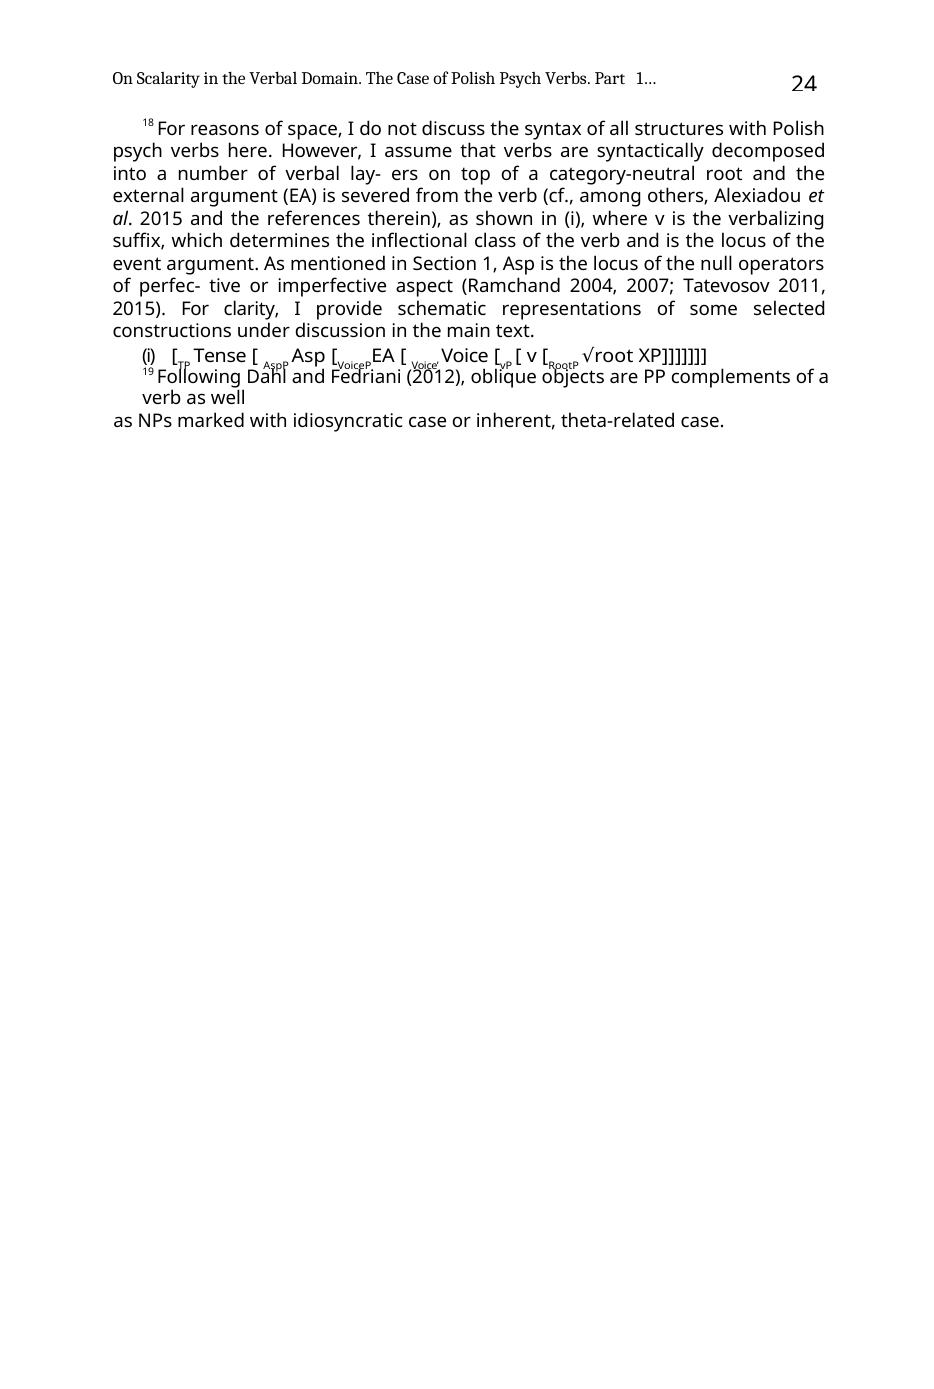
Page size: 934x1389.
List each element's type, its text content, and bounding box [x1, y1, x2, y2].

text 18 For reasons of space, I do not discuss the syntax of all structures with Polish psych verbs here. However, I assume that verbs are syntactically decomposed into a number of verbal lay- ers on top of a category-neutral root and the external argument (EA) is severed from the verb (cf., among others, Alexiadou et al. 2015 and the references therein), as shown in (i), where v is the verbalizing suffix, which determines the inflectional class of the verb and is the locus of the event argument. As mentioned in Section 1, Asp is the locus of the null operators of perfec- tive or imperfective aspect (Ramchand 2004, 2007; Tatevosov 2011, 2015). For clarity, I provide schematic representations of some selected constructions under discussion in the main text. [112, 117, 826, 342]
list [TP Tense [ AspP Asp [VoicePEA [ Voice’ Voice [vP [ v [RootP √root XP]]]]]]] [142, 342, 837, 367]
text 19 Following Dahl and Fedriani (2012), oblique objects are PP complements of a verb as well [142, 367, 837, 409]
text as NPs marked with idiosyncratic case or inherent, theta-related case. [113, 409, 837, 432]
